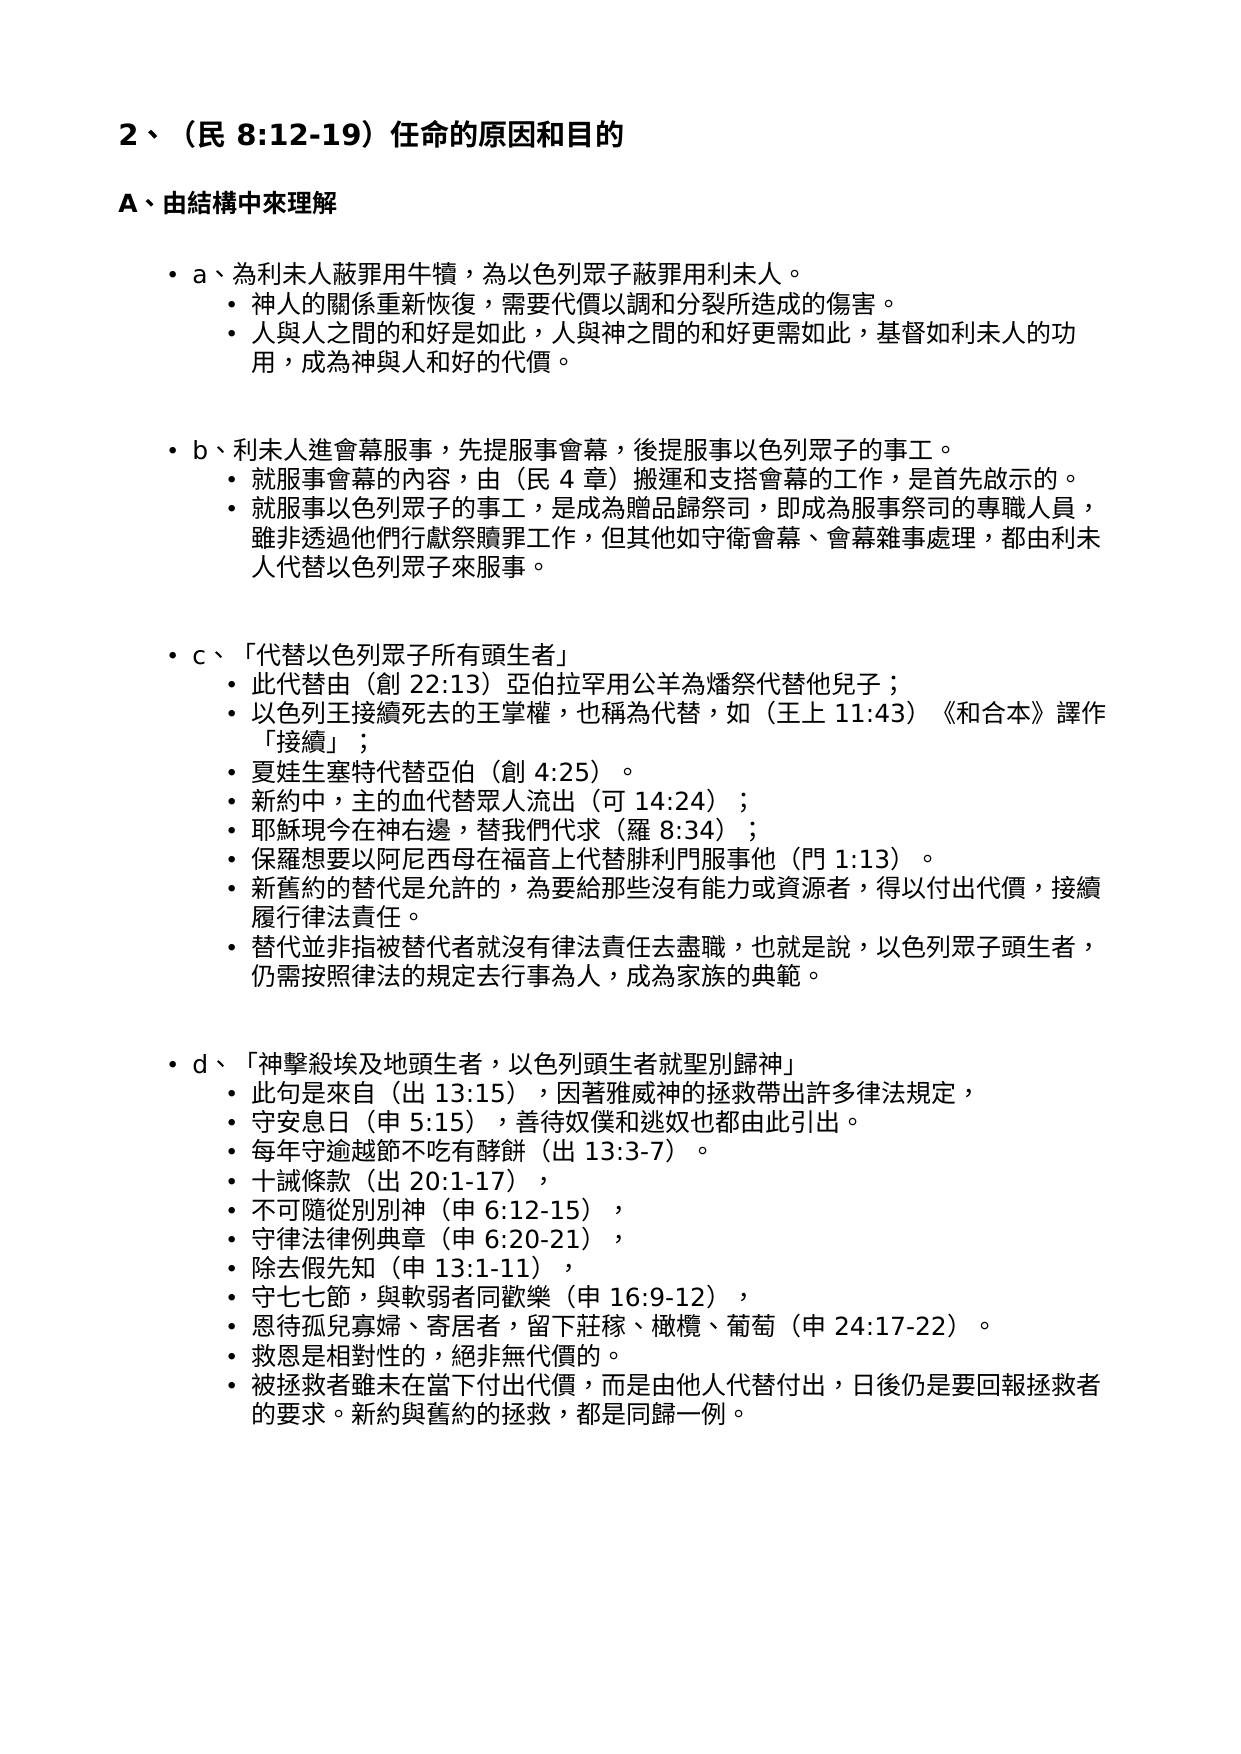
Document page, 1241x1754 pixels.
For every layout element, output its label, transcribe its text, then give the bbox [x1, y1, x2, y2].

list 恩待孤兒寡婦、寄居者，留下莊稼、橄欖、葡萄（申 24:17-22）。 [236, 1313, 1122, 1342]
list 十誡條款（出 20:1-17）， [236, 1167, 1122, 1196]
list 每年守逾越節不吃有酵餅（出 13:3-7）。 [236, 1138, 1122, 1167]
list 夏娃生塞特代替亞伯（創 4:25）。 [236, 758, 1122, 787]
list c、「代替以色列眾子所有頭生者」 [177, 641, 1122, 670]
list 救恩是相對性的，絕非無代價的。 [236, 1342, 1122, 1371]
list 就服事會幕的內容，由（民 4 章）搬運和支搭會幕的工作，是首先啟示的。 [236, 466, 1122, 495]
list 此句是來自（出 13:15），因著雅威神的拯救帶出許多律法規定， [236, 1079, 1122, 1108]
list 守安息日（申 5:15），善待奴僕和逃奴也都由此引出。 [236, 1108, 1122, 1138]
list 不可隨從別別神（申 6:12-15）， [236, 1196, 1122, 1225]
list 人與人之間的和好是如此，人與神之間的和好更需如此，基督如利未人的功用，成為神與人和好的代價。 [236, 319, 1122, 377]
list 除去假先知（申 13:1-11）， [236, 1254, 1122, 1283]
list 新約中，主的血代替眾人流出（可 14:24）； [236, 787, 1122, 816]
list 守律法律例典章（申 6:20-21）， [236, 1225, 1122, 1254]
list 此代替由（創 22:13）亞伯拉罕用公羊為燔祭代替他兒子； [236, 670, 1122, 699]
list d、「神擊殺埃及地頭生者，以色列頭生者就聖別歸神」 [177, 1050, 1122, 1079]
list 神人的關係重新恢復，需要代價以調和分裂所造成的傷害。 [236, 290, 1122, 319]
list 新舊約的替代是允許的，為要給那些沒有能力或資源者，得以付出代價，接續履行律法責任。 [236, 874, 1122, 933]
list a、為利未人蔽罪用牛犢，為以色列眾子蔽罪用利未人。 [177, 261, 1122, 290]
list 守七七節，與軟弱者同歡樂（申 16:9-12）， [236, 1283, 1122, 1313]
list 保羅想要以阿尼西母在福音上代替腓利門服事他（門 1:13）。 [236, 845, 1122, 874]
subtitle A、由結構中來理解 [118, 189, 1122, 219]
list 以色列王接續死去的王掌權，也稱為代替，如（王上 11:43）《和合本》譯作「接續」； [236, 699, 1122, 758]
list 就服事以色列眾子的事工，是成為贈品歸祭司，即成為服事祭司的專職人員，雖非透過他們行獻祭贖罪工作，但其他如守衛會幕、會幕雜事處理，都由利未人代替以色列眾子來服事。 [236, 495, 1122, 582]
list b、利未人進會幕服事，先提服事會幕，後提服事以色列眾子的事工。 [177, 436, 1122, 466]
list 耶穌現今在神右邊，替我們代求（羅 8:34）； [236, 816, 1122, 845]
list 被拯救者雖未在當下付出代價，而是由他人代替付出，日後仍是要回報拯救者的要求。新約與舊約的拯救，都是同歸一例。 [236, 1371, 1122, 1429]
list 替代並非指被替代者就沒有律法責任去盡職，也就是說，以色列眾子頭生者，仍需按照律法的規定去行事為人，成為家族的典範。 [236, 933, 1122, 991]
subtitle 2、（民 8:12-19）任命的原因和目的 [118, 118, 1122, 152]
